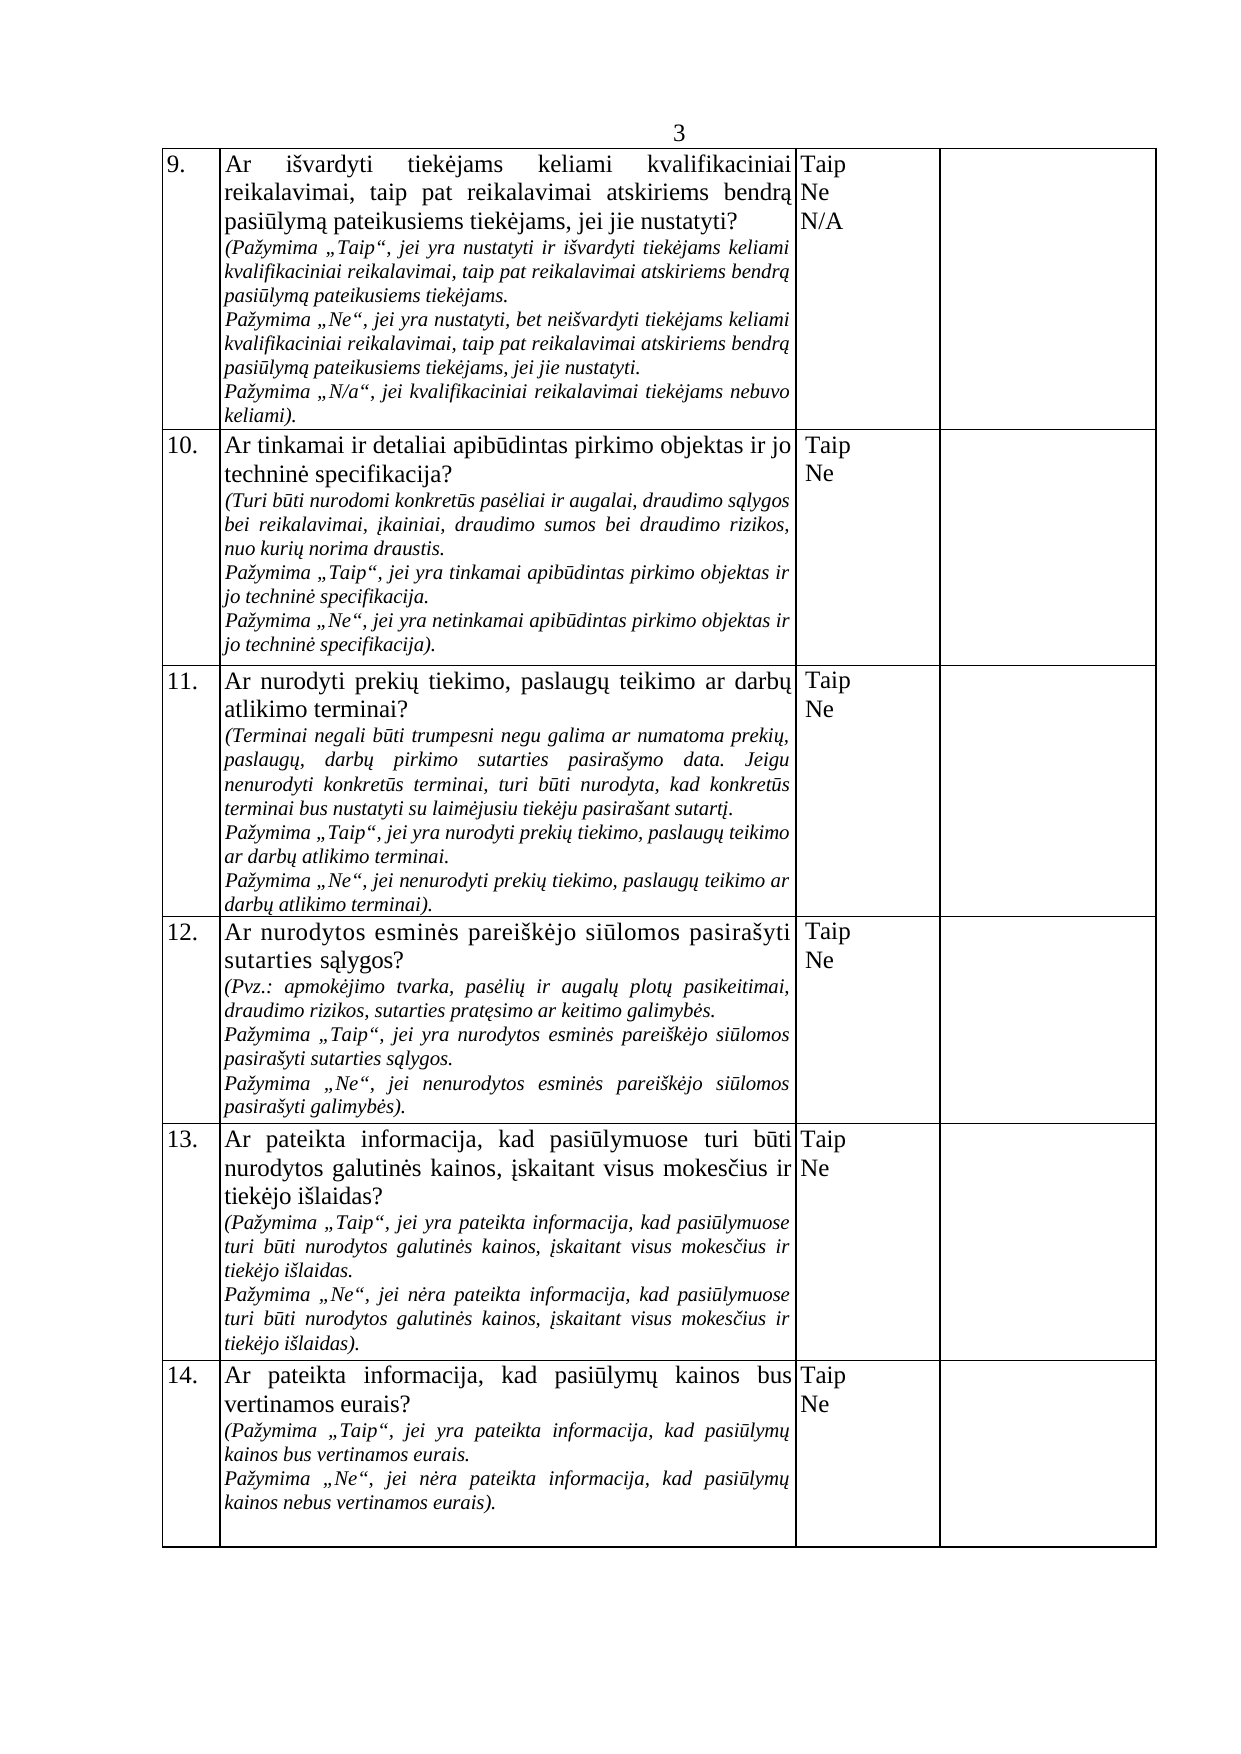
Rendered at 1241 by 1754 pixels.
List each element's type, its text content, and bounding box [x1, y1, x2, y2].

table_cell 9. [163, 149, 219, 429]
table_cell [1157, 148, 1166, 429]
table_cell Taip  Ne  [797, 666, 939, 916]
table_cell [1157, 665, 1166, 916]
table_cell Ar išvardyti tiekėjams keliami kvalifikaciniai reikalavimai, taip pat reikalavimai atskiriems bendrą pasiūlymą pateikusiems tiekėjams, jei jie nustatyti? (Pažymima „Taip“, jei yra nustatyti ir išvardyti tiekėjams keliami kvalifikaciniai reikalavimai, taip pat reikalavimai atskiriems bendrą pasiūlymą pateikusiems tiekėjams. Pažymima „Ne“, jei yra nustatyti, bet neišvardyti tiekėjams keliami kvalifikaciniai reikalavimai, taip pat reikalavimai atskiriems bendrą pasiūlymą pateikusiems tiekėjams, jei jie nustatyti. Pažymima „N/a“, jei kvalifikaciniai reikalavimai tiekėjams nebuvo keliami). [221, 149, 795, 429]
table_cell [941, 666, 1155, 916]
table_cell 10. [163, 430, 219, 665]
table_cell Taip  Ne  N/A  [797, 149, 939, 429]
table_cell Ar tinkamai ir detaliai apibūdintas pirkimo objektas ir jo techninė specifikacija? (Turi būti nurodomi konkretūs pasėliai ir augalai, draudimo sąlygos bei reikalavimai, įkainiai, draudimo sumos bei draudimo rizikos, nuo kurių norima draustis. Pažymima „Taip“, jei yra tinkamai apibūdintas pirkimo objektas ir jo techninė specifikacija. Pažymima „Ne“, jei yra netinkamai apibūdintas pirkimo objektas ir jo techninė specifikacija). [221, 430, 795, 665]
table_cell Ar pateikta informacija, kad pasiūlymų kainos bus vertinamos eurais? (Pažymima „Taip“, jei yra pateikta informacija, kad pasiūlymų kainos bus vertinamos eurais. Pažymima „Ne“, jei nėra pateikta informacija, kad pasiūlymų kainos nebus vertinamos eurais). [221, 1361, 795, 1546]
table_cell Ar nurodytos esminės pareiškėjo siūlomos pasirašyti sutarties sąlygos? (Pvz.: apmokėjimo tvarka, pasėlių ir augalų plotų pasikeitimai, draudimo rizikos, sutarties pratęsimo ar keitimo galimybės. Pažymima „Taip“, jei yra nurodytos esminės pareiškėjo siūlomos pasirašyti sutarties sąlygos. Pažymima „Ne“, jei nenurodytos esminės pareiškėjo siūlomos pasirašyti galimybės). [221, 917, 795, 1123]
table_cell 13. [163, 1124, 219, 1359]
table_cell Taip  Ne  [797, 1361, 939, 1546]
table_cell 12. [163, 917, 219, 1123]
table_cell Ar pateikta informacija, kad pasiūlymuose turi būti nurodytos galutinės kainos, įskaitant visus mokesčius ir tiekėjo išlaidas? (Pažymima „Taip“, jei yra pateikta informacija, kad pasiūlymuose turi būti nurodytos galutinės kainos, įskaitant visus mokesčius ir tiekėjo išlaidas. Pažymima „Ne“, jei nėra pateikta informacija, kad pasiūlymuose turi būti nurodytos galutinės kainos, įskaitant visus mokesčius ir tiekėjo išlaidas). [221, 1124, 795, 1359]
table_cell 11. [163, 666, 219, 916]
table_cell [1157, 1360, 1166, 1546]
table_cell [941, 149, 1155, 429]
table_cell 14. [163, 1361, 219, 1546]
table_cell [1157, 1123, 1166, 1359]
table_cell [941, 1124, 1155, 1359]
table_cell [941, 1361, 1155, 1546]
table_cell [1157, 429, 1166, 665]
table_cell [941, 430, 1155, 665]
table_cell [941, 917, 1155, 1123]
table_cell Taip  Ne  [797, 917, 939, 1123]
table_cell [1157, 916, 1166, 1123]
table_cell Taip  Ne  [797, 430, 939, 665]
table_cell Taip  Ne  [797, 1124, 939, 1359]
